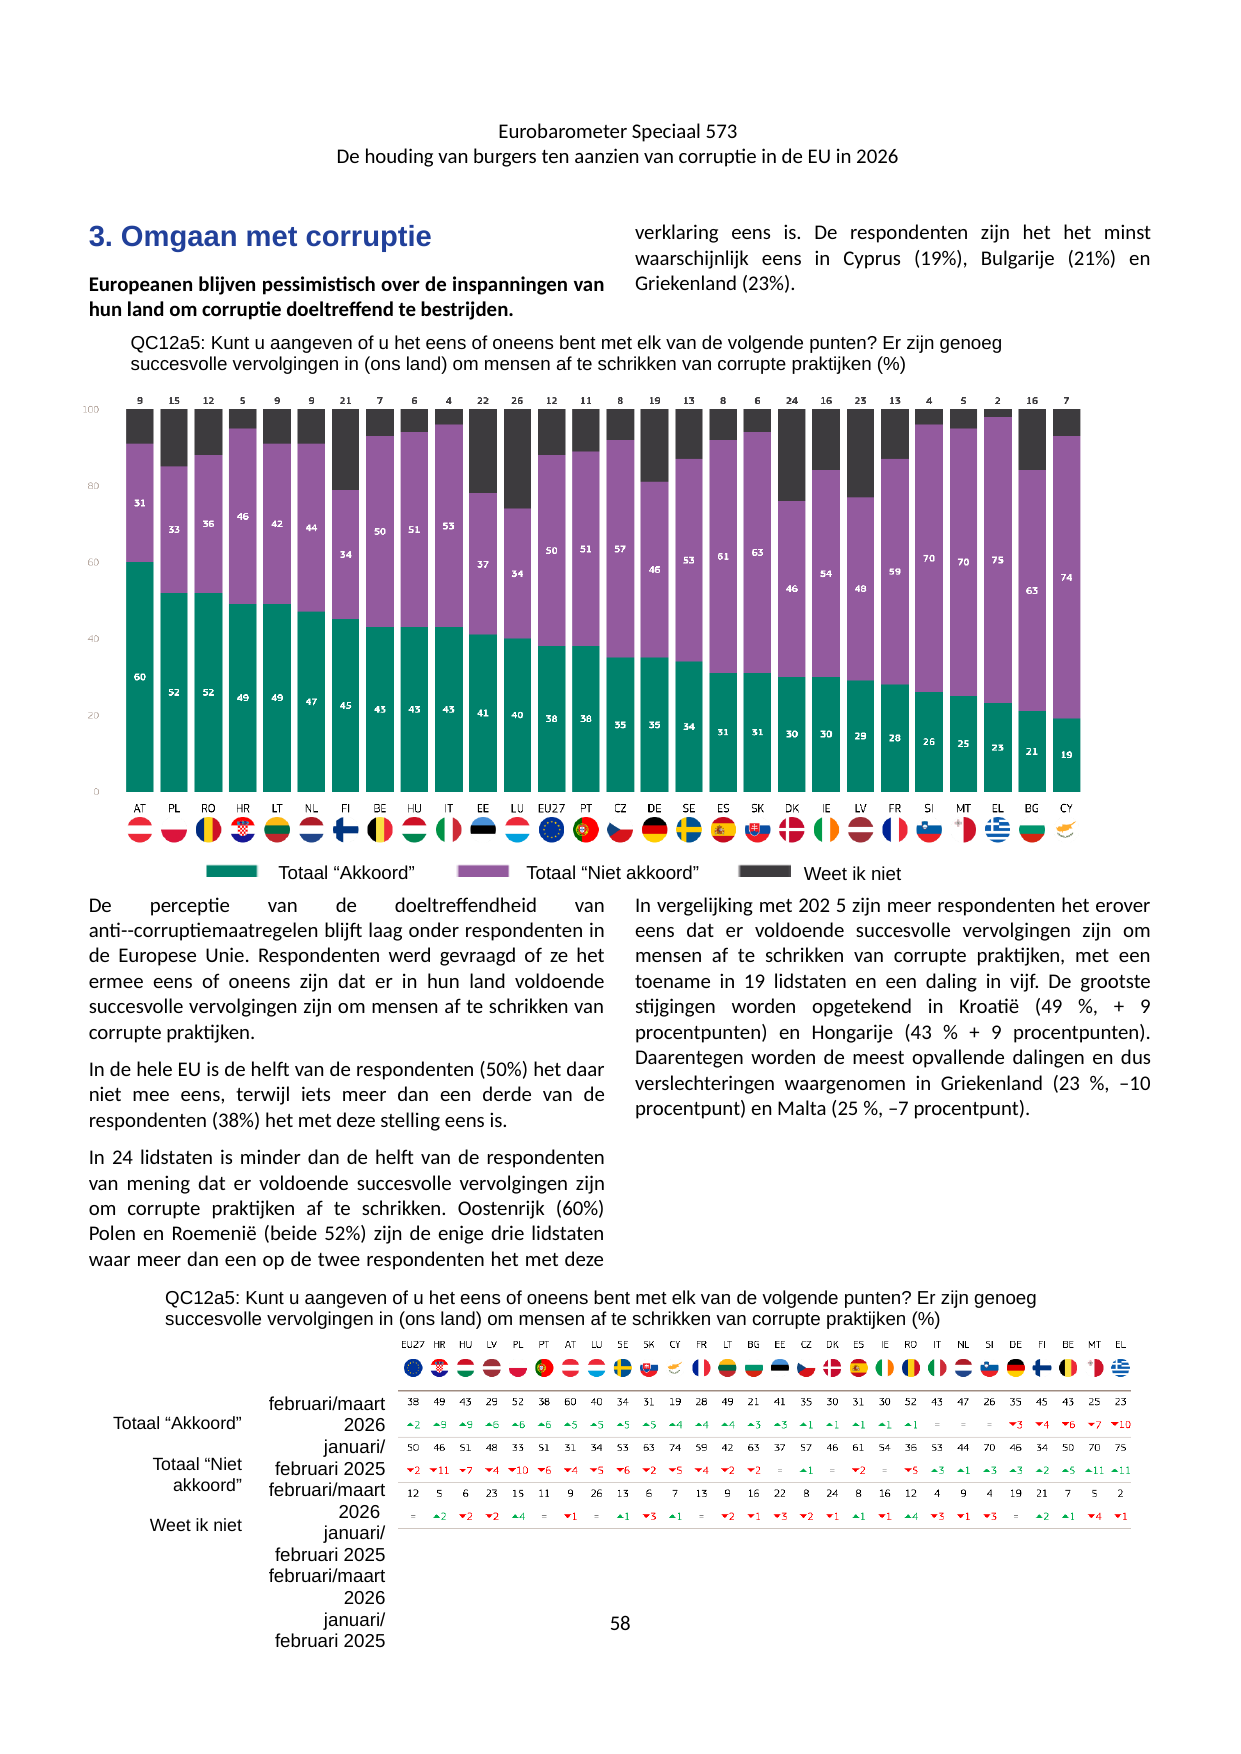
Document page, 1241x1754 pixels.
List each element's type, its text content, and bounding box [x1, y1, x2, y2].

text In vergelijking met 202 5 zijn meer respondenten het erover eens dat er voldoende succesvolle vervolgingen zijn om mensen af te schrikken van corrupte praktijken, met een toename in 19 lidstaten en een daling in vijf. De grootste stijgingen worden opgetekend in Kroatië (49 %, + 9 procentpunten) en Hongarije (43 % + 9 procentpunten). Daarentegen worden de meest opvallende dalingen en dus verslechteringen waargenomen in Griekenland (23 %, –10 procentpunt) en Malta (25 %, –7 procentpunt). [635, 307, 1152, 1121]
text In 24 lidstaten is minder dan de helft van de respondenten van mening dat er voldoende succesvolle vervolgingen zijn om corrupte praktijken af te schrikken. Oostenrijk (60%) Polen en Roemenië (beide 52%) zijn de enige drie lidstaten waar meer dan een op de twee respondenten het met deze [88, 1144, 605, 1271]
text verklaring eens is. De respondenten zijn het het minst waarschijnlijk eens in Cyprus (19%), Bulgarije (21%) en Griekenland (23%). [635, 219, 1152, 296]
picture [398, 1332, 1131, 1531]
picture [74, 383, 1085, 847]
text In de hele EU is de helft van de respondenten (50%) het daar niet mee eens, terwijl iets meer dan een derde van de respondenten (38%) het met deze stelling eens is. [88, 1056, 605, 1132]
text De perceptie van de doeltreffendheid van anti-‑corruptiemaatregelen blijft laag onder respondenten in de Europese Unie. Respondenten werd gevraagd of ze het ermee eens of oneens zijn dat er in hun land voldoende succesvolle vervolgingen zijn om mensen af te schrikken van corrupte praktijken. [88, 847, 605, 1044]
text De perceptie van de doeltreffendheid van anti-‑corruptiemaatregelen blijft laag onder respondenten in de Europese Unie. Respondenten werd gevraagd of ze het ermee eens of oneens zijn dat er in hun land voldoende succesvolle vervolgingen zijn om mensen af te schrikken van corrupte praktijken. [88, 334, 605, 383]
text Europeanen blijven pessimistisch over de inspanningen van hun land om corruptie doeltreffend te bestrijden. [88, 271, 605, 322]
picture [192, 860, 791, 877]
subtitle 3. Omgaan met corruptie [88, 219, 605, 253]
picture [590, 869, 595, 877]
